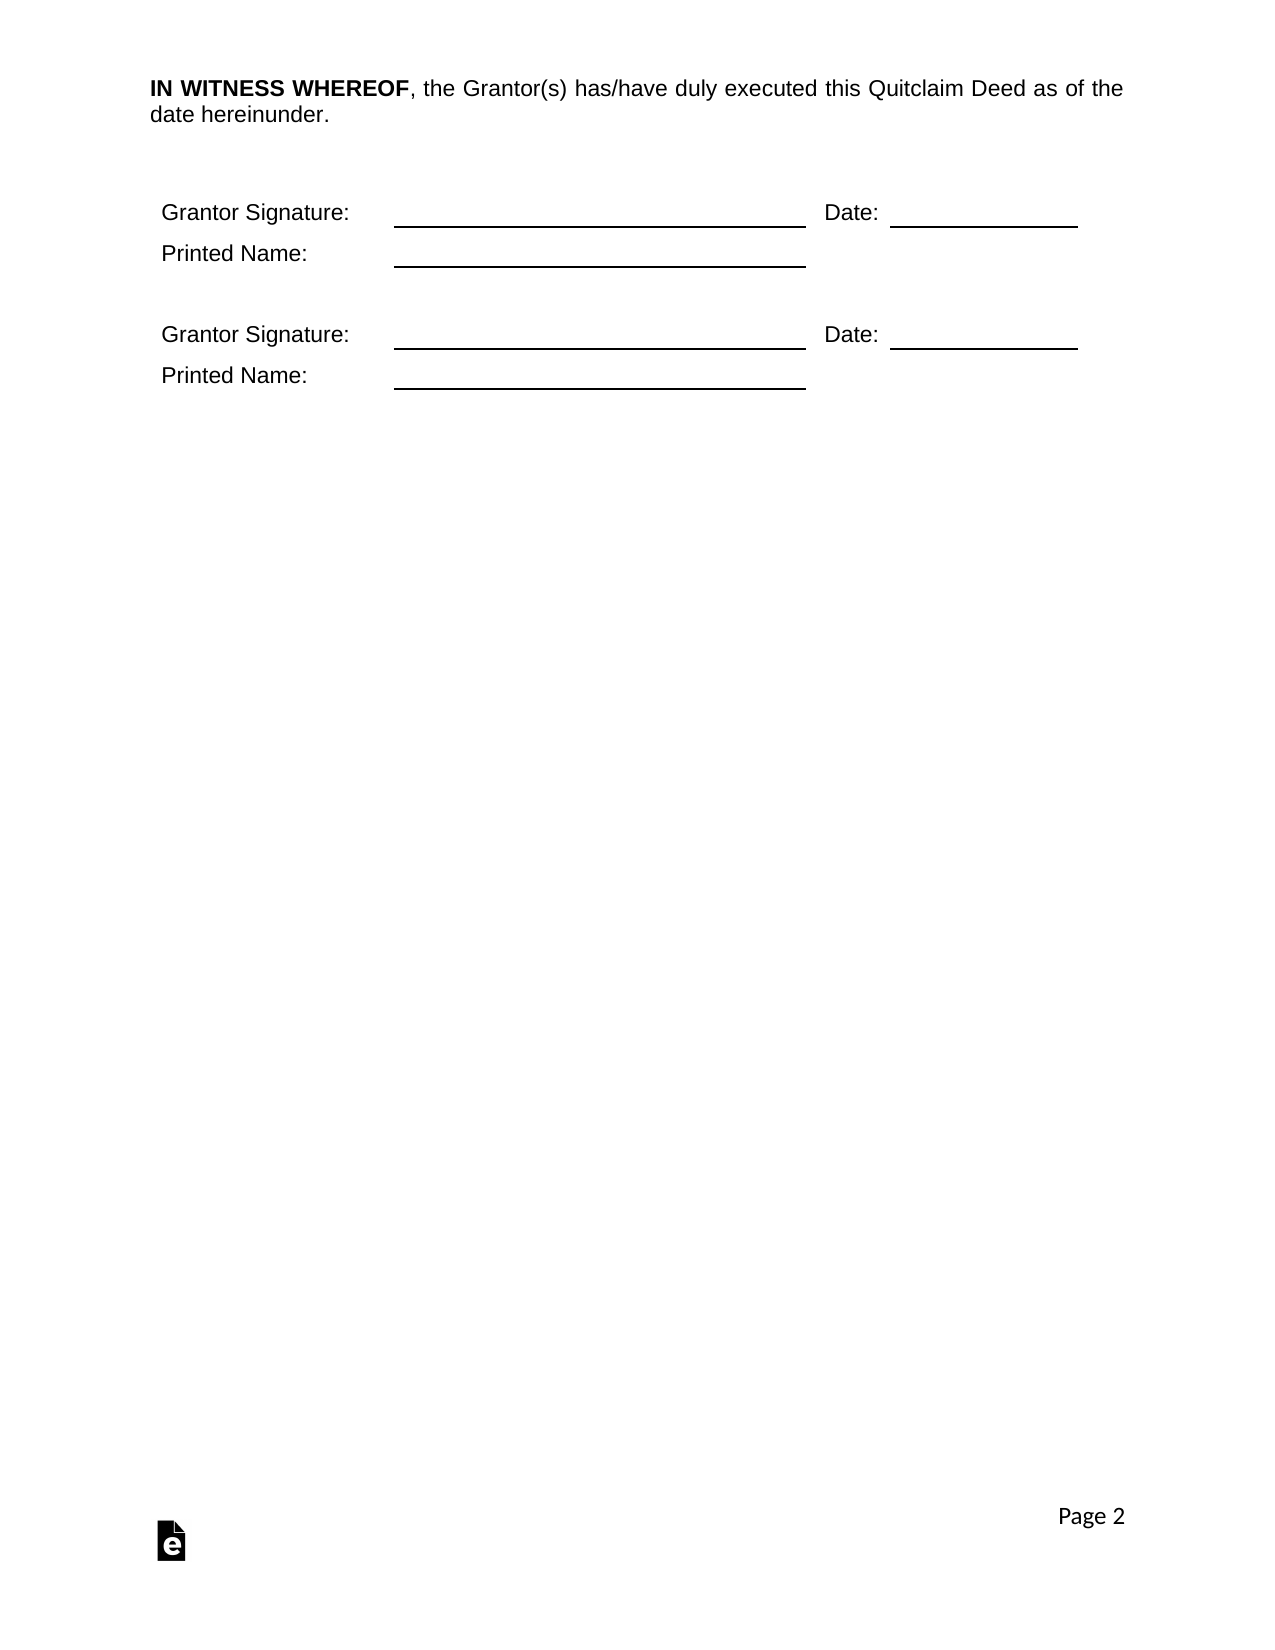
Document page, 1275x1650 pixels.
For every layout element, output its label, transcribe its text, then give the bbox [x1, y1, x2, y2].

table_header Date: [806, 185, 890, 226]
table_header [890, 185, 1078, 226]
table_header Grantor Signature: [150, 295, 394, 347]
table_header [394, 295, 806, 347]
table_cell Printed Name: [150, 226, 394, 266]
table_cell Printed Name: [150, 348, 394, 388]
table_cell [806, 348, 890, 388]
table_header Grantor Signature: [150, 185, 394, 226]
table_header Date: [806, 295, 890, 347]
table_cell [806, 226, 890, 266]
table_header [890, 295, 1078, 347]
table_cell [394, 350, 806, 388]
table_header [394, 185, 806, 226]
table_cell [890, 228, 1078, 266]
text IN WITNESS WHEREOF, the Grantor(s) has/have duly executed this Quitclaim Deed as of the date hereinunder. [150, 75, 1125, 128]
table_cell [890, 350, 1078, 388]
table_cell [394, 228, 806, 266]
